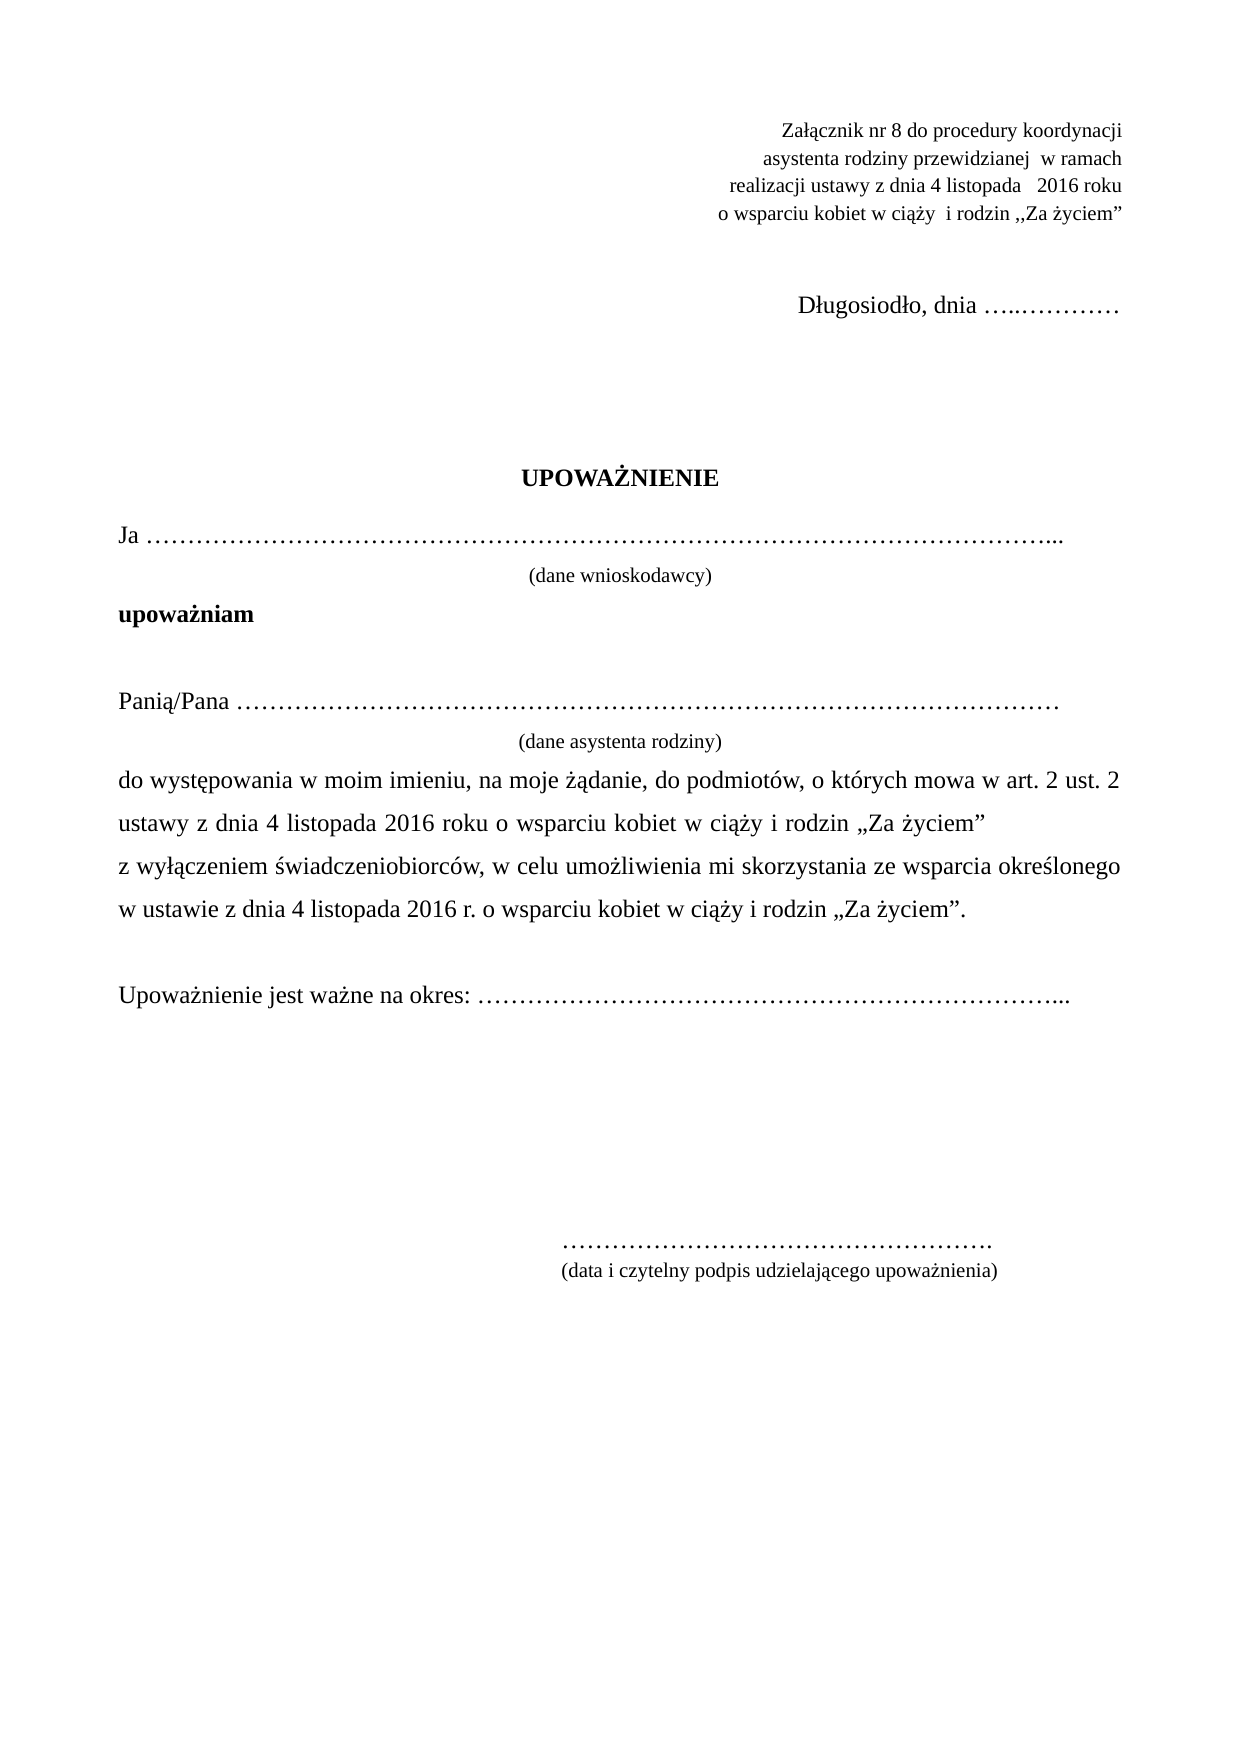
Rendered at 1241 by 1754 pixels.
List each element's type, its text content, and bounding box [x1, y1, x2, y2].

text Panią/Pana ……………………………………………………………………………………… [118, 686, 1122, 714]
text Ja ………………………………………………………………………………………………... [118, 520, 1122, 549]
text Załącznik nr 8 do procedury koordynacji asystenta rodziny przewidzianej w ramach realizacji ustawy z dnia 4 listopada 2016 roku o wsparciu kobiet w ciąży i rodzin ,,Za życiem” [709, 118, 1122, 225]
text UPOWAŻNIENIE [118, 463, 1122, 492]
text Długosiodło, dnia …..………… [561, 290, 1122, 319]
text upoważniam [118, 599, 1122, 628]
text ……………………………………………. [118, 1225, 1122, 1254]
text do występowania w moim imieniu, na moje żądanie, do podmiotów, o których mowa w art. 2 ust. 2 ustawy z dnia 4 listopada 2016 roku o wsparciu kobiet w ciąży i rodzin „Za życiem” z wyłączeniem świadczeniobiorców, w celu umożliwienia mi skorzystania ze wsparcia określonego w ustawie z dnia 4 listopada 2016 r. o wsparciu kobiet w ciąży i rodzin „Za życiem”. [118, 765, 1122, 923]
text (data i czytelny podpis udzielającego upoważnienia) [118, 1254, 1122, 1282]
text (dane wnioskodawcy) [118, 563, 1122, 587]
text Upoważnienie jest ważne na okres: ……………………………………………………………... [118, 981, 1122, 1009]
text (dane asystenta rodziny) [118, 729, 1122, 753]
